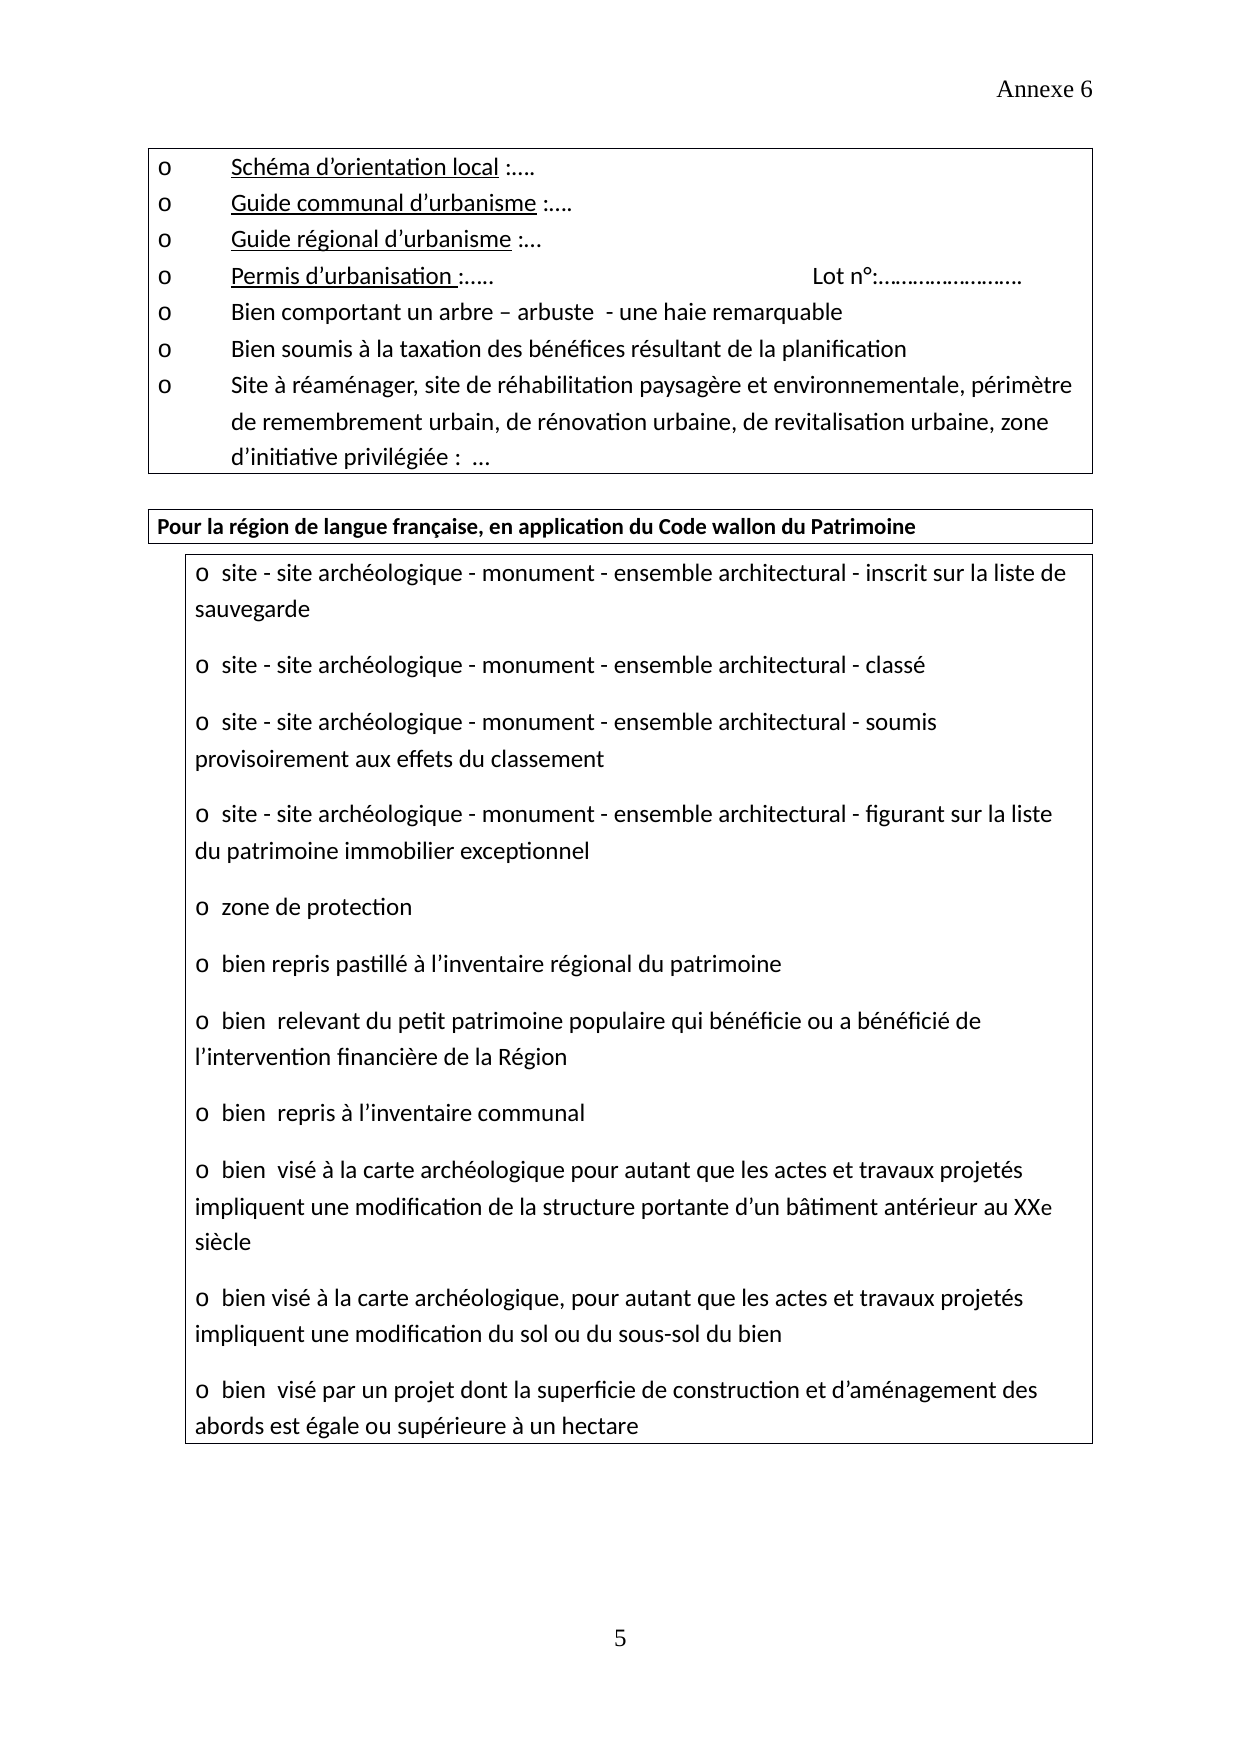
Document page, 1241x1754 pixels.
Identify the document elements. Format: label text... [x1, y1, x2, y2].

list site - site archéologique - monument - ensemble architectural - figurant sur la liste du patrimoine immobilier exceptionnel [186, 796, 1092, 865]
list Schéma d’orientation local :…. [149, 149, 1092, 182]
list Permis d’urbanisation :….. Lot n°:……………………. [149, 257, 1092, 292]
text Pour la région de langue française, en application du Code wallon du Patrimoine [149, 510, 1092, 543]
list bien visé à la carte archéologique, pour autant que les actes et travaux projetés impliquent une modification du sol ou du sous-sol du bien [186, 1279, 1092, 1348]
list Guide communal d’urbanisme :…. [149, 184, 1092, 219]
list zone de protection [186, 888, 1092, 922]
list Site à réaménager, site de réhabilitation paysagère et environnementale, périmètre de remembrement urbain, de rénovation urbaine, de revitalisation urbaine, zone d’initiative privilégiée : … [149, 366, 1092, 473]
list Bien soumis à la taxation des bénéfices résultant de la planification [149, 330, 1092, 365]
list site - site archéologique - monument - ensemble architectural - inscrit sur la liste de sauvegarde [186, 555, 1092, 624]
list Bien comportant un arbre – arbuste - une haie remarquable [149, 293, 1092, 328]
list bien visé par un projet dont la superficie de construction et d’aménagement des abords est égale ou supérieure à un hectare [186, 1371, 1092, 1443]
list bien repris pastillé à l’inventaire régional du patrimoine [186, 945, 1092, 980]
list site - site archéologique - monument - ensemble architectural - classé [186, 646, 1092, 681]
list bien relevant du petit patrimoine populaire qui bénéficie ou a bénéficié de l’intervention financière de la Région [186, 1002, 1092, 1072]
list bien visé à la carte archéologique pour autant que les actes et travaux projetés impliquent une modification de la structure portante d’un bâtiment antérieur au XXe siècle [186, 1152, 1092, 1256]
list bien repris à l’inventaire communal [186, 1094, 1092, 1129]
list Guide régional d’urbanisme :… [149, 221, 1092, 255]
list site - site archéologique - monument - ensemble architectural - soumis provisoirement aux effets du classement [186, 703, 1092, 773]
